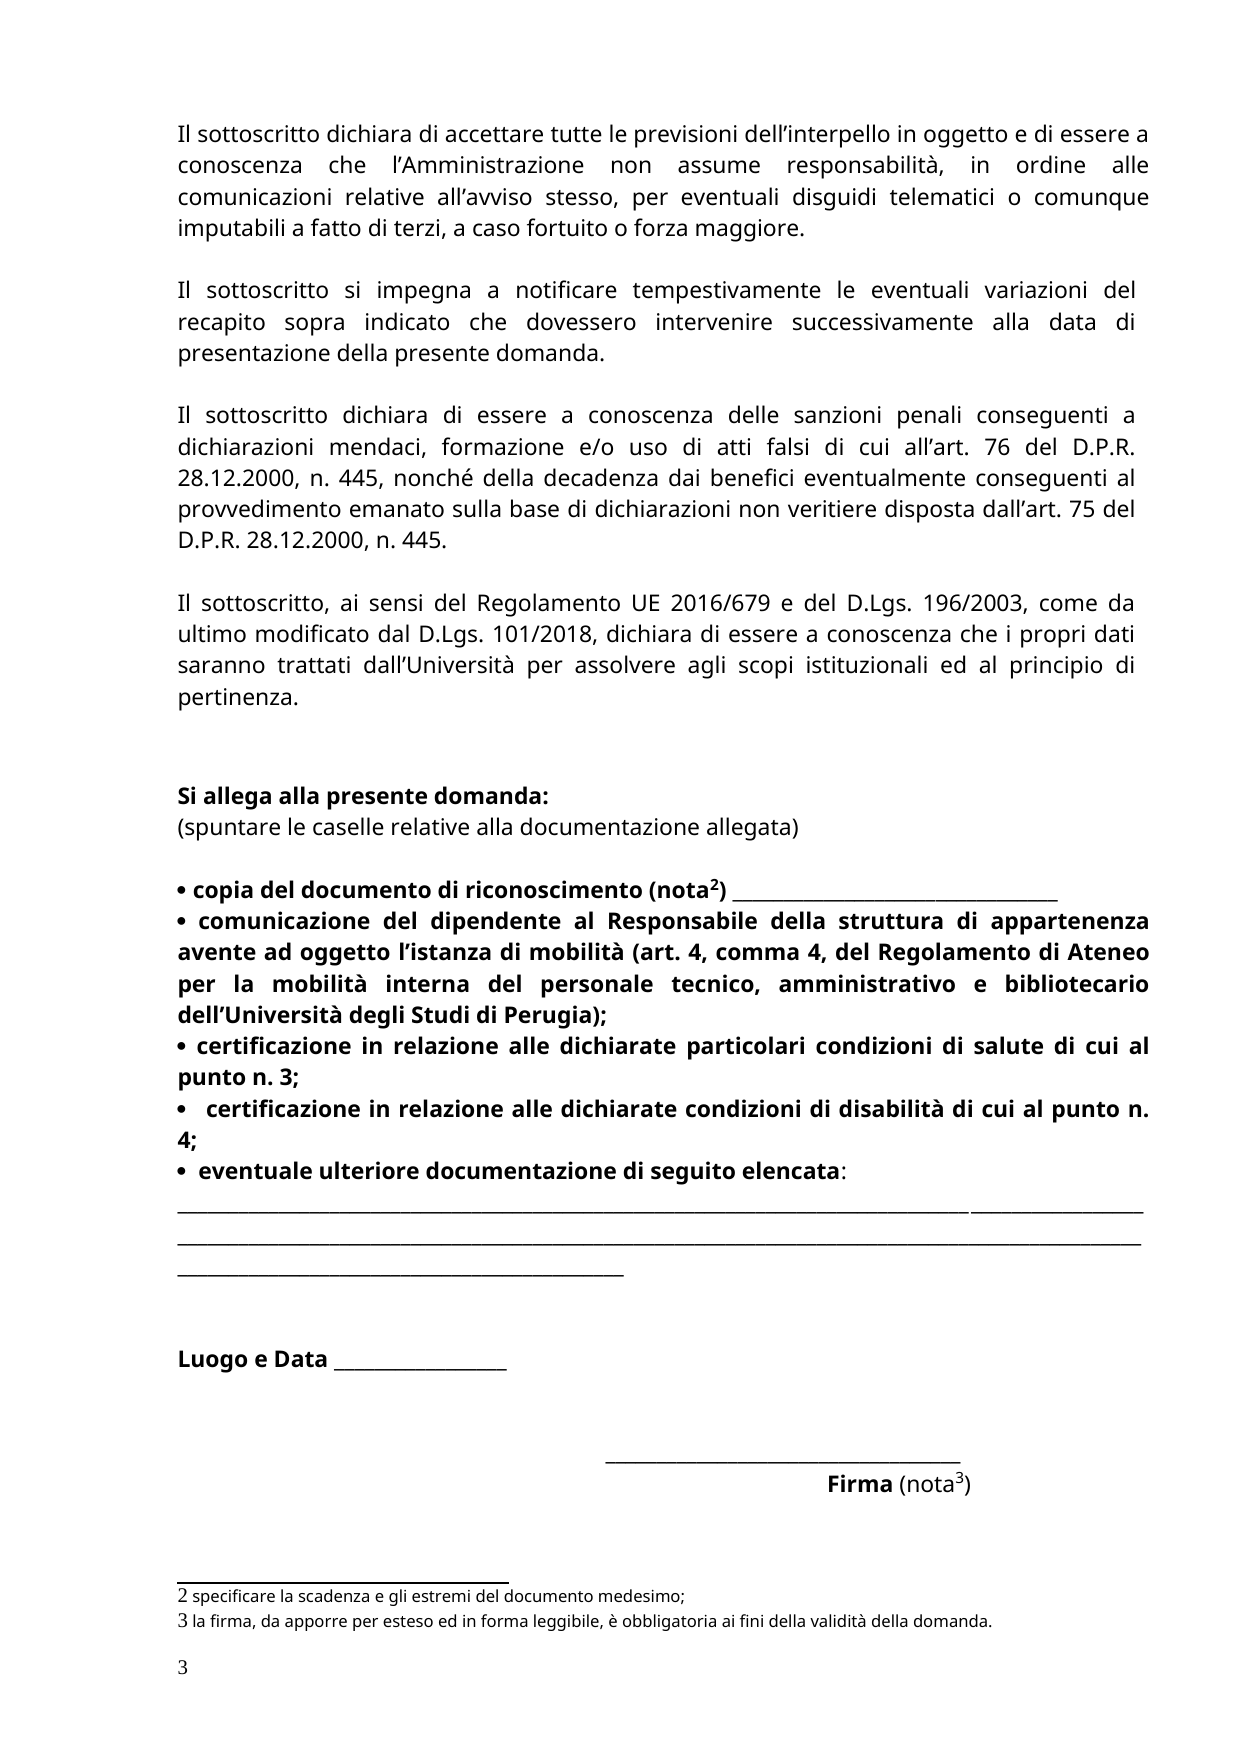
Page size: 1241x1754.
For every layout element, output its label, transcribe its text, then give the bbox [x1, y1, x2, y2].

text Il sottoscritto, ai sensi del Regolamento UE 2016/679 e del D.Lgs. 196/2003, come da ultimo modificato dal D.Lgs. 101/2018, dichiara di essere a conoscenza che i propri dati saranno trattati dall’Università per assolvere agli scopi istituzionali ed al principio di pertinenza. [177, 587, 1137, 712]
text Firma (nota) [177, 1467, 1151, 1499]
text __________________________________________________________________________________________________________________________________________________________________________________________________________________________________________ [177, 1186, 1152, 1280]
text  certificazione in relazione alle dichiarate particolari condizioni di salute di cui al punto n. 3; [177, 1030, 1151, 1092]
text (spuntare le caselle relative alla documentazione allegata) [177, 811, 1151, 842]
text specificare la scadenza e gli estremi del documento medesimo; [177, 1583, 1136, 1608]
text Si allega alla presente domanda: [177, 780, 1151, 811]
text Il sottoscritto si impegna a notificare tempestivamente le eventuali variazioni del recapito sopra indicato che dovessero intervenire successivamente alla data di presentazione della presente domanda. [177, 274, 1137, 368]
text Luogo e Data _________________ [177, 1342, 1151, 1374]
text  copia del documento di riconoscimento (nota) ________________________________ [177, 874, 1151, 905]
text  certificazione in relazione alle dichiarate condizioni di disabilità di cui al punto n. 4; [177, 1092, 1151, 1155]
text ___________________________________ [177, 1436, 1151, 1467]
text Il sottoscritto dichiara di accettare tutte le previsioni dell’interpello in oggetto e di essere a conoscenza che l’Amministrazione non assume responsabilità, in ordine alle comunicazioni relative all’avviso stesso, per eventuali disguidi telematici o comunque imputabili a fatto di terzi, a caso fortuito o forza maggiore. [177, 118, 1151, 243]
text Il sottoscritto dichiara di essere a conoscenza delle sanzioni penali conseguenti a dichiarazioni mendaci, formazione e/o uso di atti falsi di cui all’art. 76 del D.P.R. 28.12.2000, n. 445, nonché della decadenza dai benefici eventualmente conseguenti al provvedimento emanato sulla base di dichiarazioni non veritiere disposta dall’art. 75 del D.P.R. 28.12.2000, n. 445. [177, 399, 1137, 556]
text la firma, da apporre per esteso ed in forma leggibile, è obbligatoria ai fini della validità della domanda. [177, 1608, 1151, 1632]
text eventuale ulteriore documentazione di seguito elencata: [177, 1155, 1180, 1186]
text comunicazione del dipendente al Responsabile della struttura di appartenenza avente ad oggetto l’istanza di mobilità (art. 4, comma 4, del Regolamento di Ateneo per la mobilità interna del personale tecnico, amministrativo e bibliotecario dell’Università degli Studi di Perugia); [177, 905, 1151, 1030]
